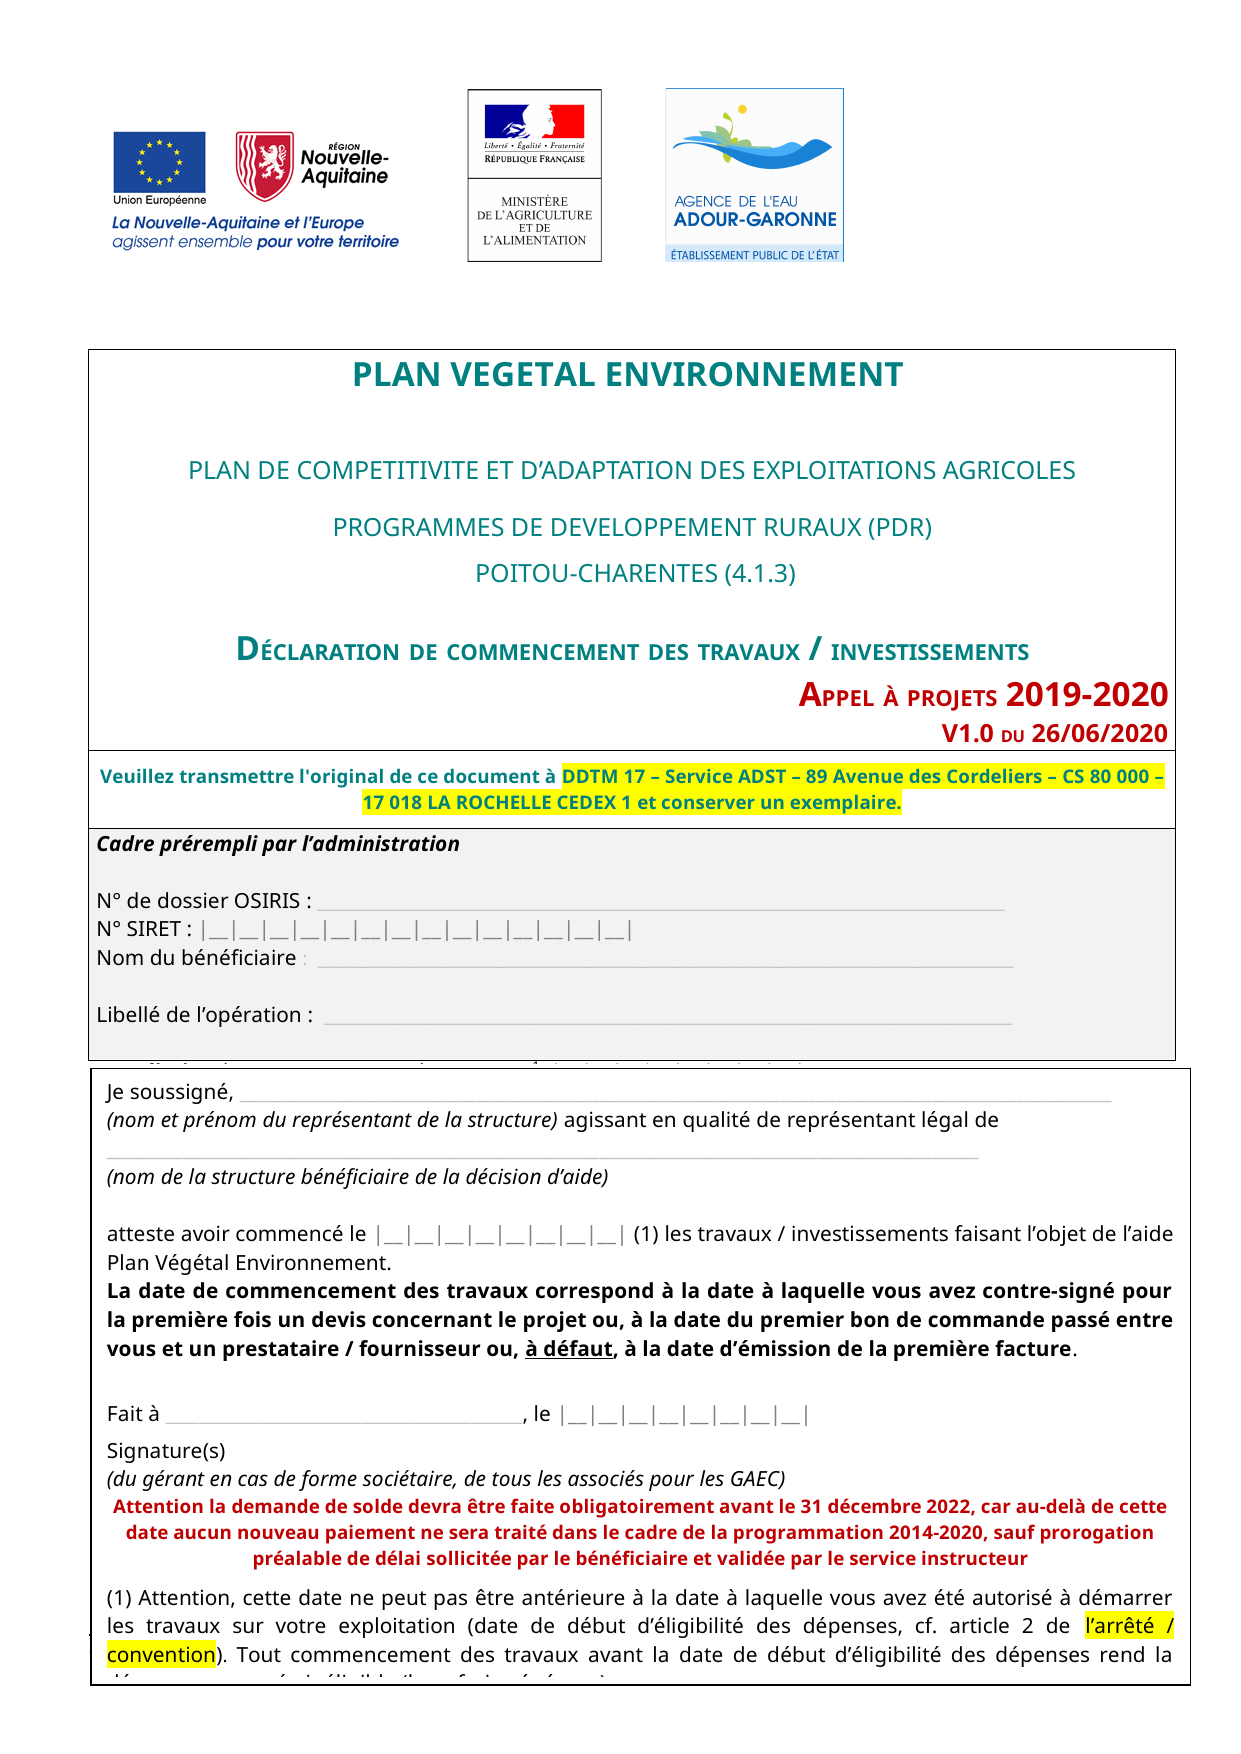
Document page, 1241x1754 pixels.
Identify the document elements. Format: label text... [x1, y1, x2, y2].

text La date de commencement des travaux correspond à la date à laquelle vous avez contre-signé pour la première fois un devis concernant le projet ou, à la date du premier bon de commande passé entre vous et un prestataire / fournisseur ou, à défaut, à la date d’émission de la première facture. [107, 1276, 1175, 1362]
text (nom et prénom du représentant de la structure) agissant en qualité de représentant légal de ____________________________________________________________________________________________ (nom de la structure bénéficiaire de la décision d’aide) [107, 1105, 1175, 1191]
picture [467, 89, 602, 262]
subtitle de demande de paiement [90, 1061, 1190, 1068]
text Fait à __________________________________________, le |__|__|__|__|__|__|__|__| [107, 1399, 1175, 1427]
table_cell Veuillez transmettre l'original de ce document à DDTM 17 – Service ADST – 89 Avenue des Cordeliers – CS 80 000 – 17 018 LA ROCHELLE CEDEX 1 et conserver un exemplaire. [89, 751, 1175, 828]
text (du gérant en cas de forme sociétaire, de tous les associés pour les GAEC) [107, 1464, 1175, 1493]
table_cell Cadre prérempli par l’administration N° de dossier OSIRIS : _________________________________________________________________________________ N° SIRET : |__|__|__|__|__|__|__|__|__|__|__|__|__|__| Nom du bénéficiaire : __________________________________________________________________________________ Libellé de l’opération : _________________________________________________________________________________ Date limite de commencement des travaux : |__|__|__|__|__|__|__|__| [89, 829, 1175, 1059]
text Attention la demande de solde devra être faite obligatoirement avant le 31 décembre 2022, car au-delà de cette date aucun nouveau paiement ne sera traité dans le cadre de la programmation 2014-2020, sauf prorogation préalable de délai sollicitée par le bénéficiaire et validée par le service instructeur [107, 1493, 1175, 1571]
text (1) Attention, cette date ne peut pas être antérieure à la date à laquelle vous avez été autorisé à démarrer les travaux sur votre exploitation (date de début d’éligibilité des dépenses, cf. article 2 de l’arrêté / convention). Tout commencement des travaux avant la date de début d’éligibilité des dépenses rend la dépense concernée inéligible (hors frais généraux). [107, 1582, 1175, 1676]
subtitle de demande de paiement [92, 1069, 1190, 1684]
text Je soussigné, ____________________________________________________________________________________________ [107, 1077, 1175, 1105]
table_header PLAN VEGETAL ENVIRONNEMENT PLAN DE COMPETITIVITE ET D’ADAPTATION DES EXPLOITATIONS AGRICOLES PROGRAMMES DE DEVELOPPEMENT RURAUX (PDR) POITOU-CHARENTES (4.1.3) Déclaration de commencement des travaux / investissements Appel à projets 2019-2020 V1.0 du 26/06/2020 [89, 350, 1175, 750]
picture [93, 120, 417, 262]
text atteste avoir commencé le |__|__|__|__|__|__|__|__| (1) les travaux / investissements faisant l’objet de l’aide Plan Végétal Environnement. [107, 1219, 1175, 1276]
text Signature(s) [107, 1436, 1175, 1464]
